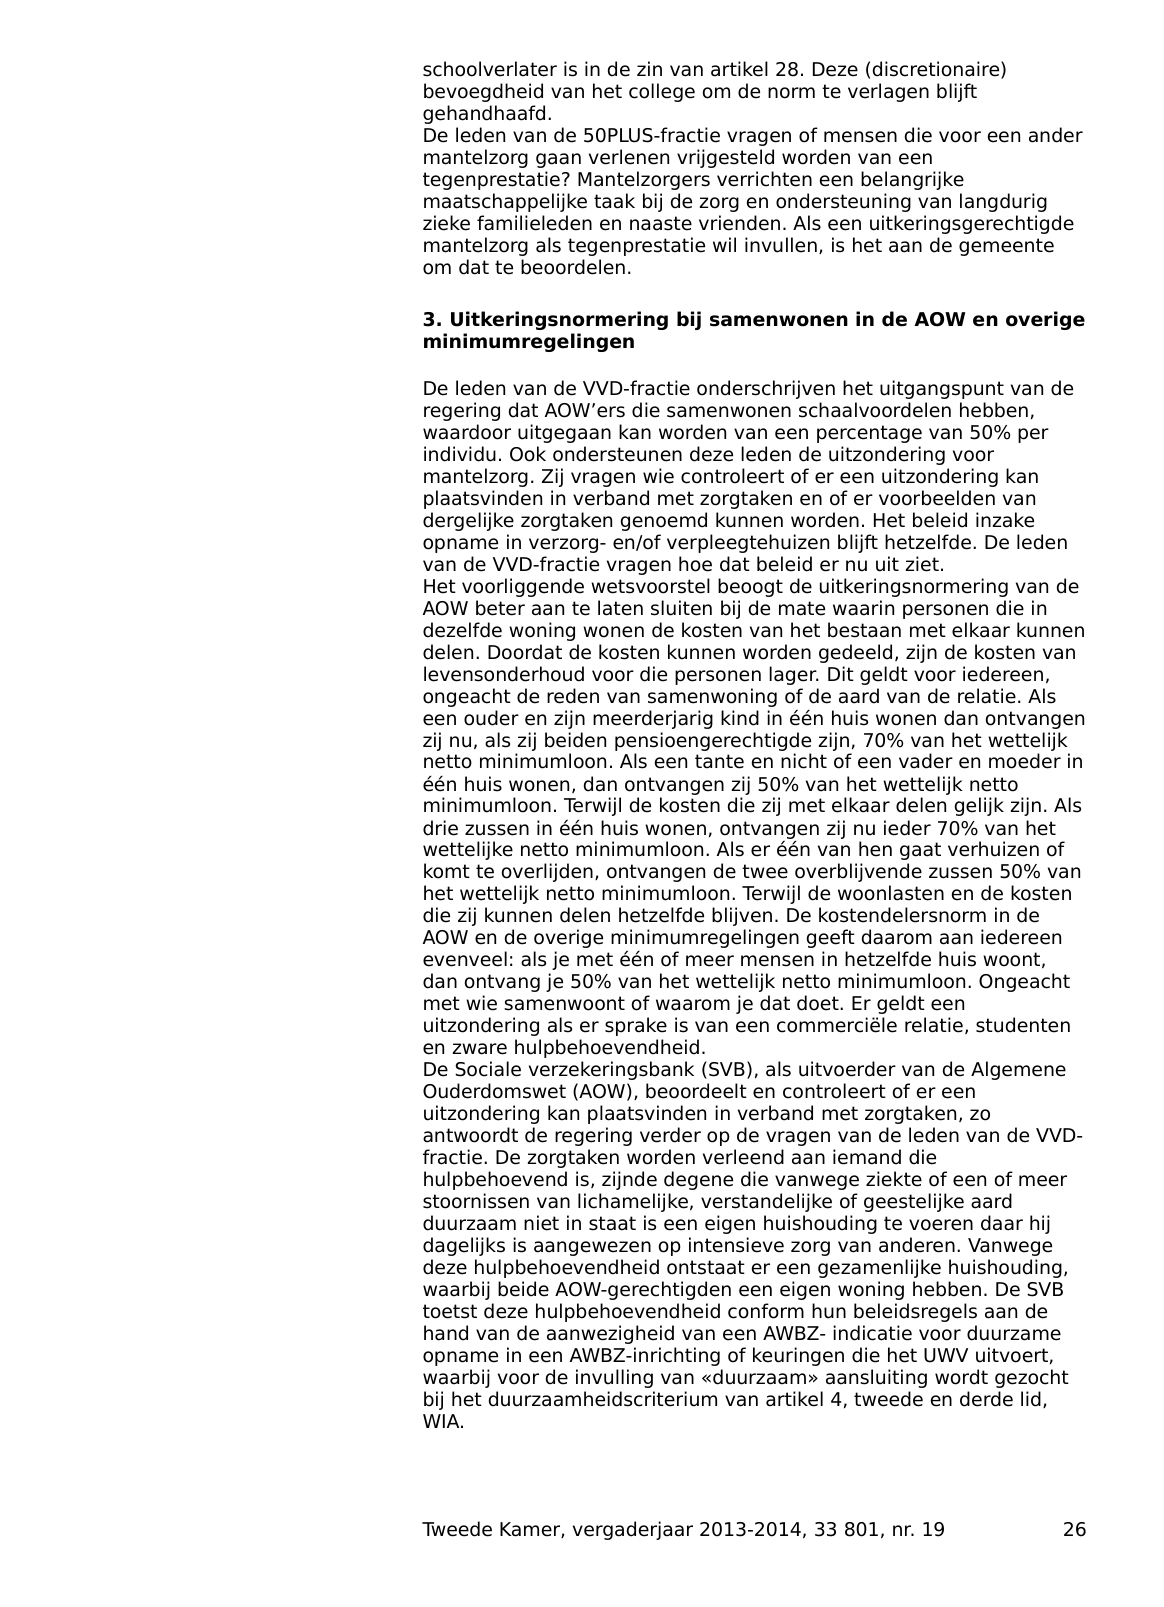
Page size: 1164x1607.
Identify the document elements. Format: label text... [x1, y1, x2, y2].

text schoolverlater is in de zin van artikel 28. Deze (discretionaire) bevoegdheid van het college om de norm te verlagen blijft gehandhaafd. [422, 59, 1087, 125]
text De leden van de VVD-fractie onderschrijven het uitgangspunt van de regering dat AOW’ers die samenwonen schaalvoordelen hebben, waardoor uitgegaan kan worden van een percentage van 50% per individu. Ook ondersteunen deze leden de uitzondering voor mantelzorg. Zij vragen wie controleert of er een uitzondering kan plaatsvinden in verband met zorgtaken en of er voorbeelden van dergelijke zorgtaken genoemd kunnen worden. Het beleid inzake opname in verzorg- en/of verpleegtehuizen blijft hetzelfde. De leden van de VVD-fractie vragen hoe dat beleid er nu uit ziet. [422, 378, 1087, 576]
subtitle 3. Uitkeringsnormering bij samenwonen in de AOW en overige minimumregelingen [422, 309, 1087, 353]
text De Sociale verzekeringsbank (SVB), als uitvoerder van de Algemene Ouderdomswet (AOW), beoordeelt en controleert of er een uitzondering kan plaatsvinden in verband met zorgtaken, zo antwoordt de regering verder op de vragen van de leden van de VVD-fractie. De zorgtaken worden verleend aan iemand die hulpbehoevend is, zijnde degene die vanwege ziekte of een of meer stoornissen van lichamelijke, verstandelijke of geestelijke aard duurzaam niet in staat is een eigen huishouding te voeren daar hij dagelijks is aangewezen op intensieve zorg van anderen. Vanwege deze hulpbehoevendheid ontstaat er een gezamenlijke huishouding, waarbij beide AOW-gerechtigden een eigen woning hebben. De SVB toetst deze hulpbehoevendheid conform hun beleidsregels aan de hand van de aanwezigheid van een AWBZ- indicatie voor duurzame opname in een AWBZ-inrichting of keuringen die het UWV uitvoert, waarbij voor de invulling van «duurzaam» aansluiting wordt gezocht bij het duurzaamheidscriterium van artikel 4, tweede en derde lid, WIA. [422, 1059, 1087, 1433]
text Het voorliggende wetsvoorstel beoogt de uitkeringsnormering van de AOW beter aan te laten sluiten bij de mate waarin personen die in dezelfde woning wonen de kosten van het bestaan met elkaar kunnen delen. Doordat de kosten kunnen worden gedeeld, zijn de kosten van levensonderhoud voor die personen lager. Dit geldt voor iedereen, ongeacht de reden van samenwoning of de aard van de relatie. Als een ouder en zijn meerderjarig kind in één huis wonen dan ontvangen zij nu, als zij beiden pensioengerechtigde zijn, 70% van het wettelijk netto minimumloon. Als een tante en nicht of een vader en moeder in één huis wonen, dan ontvangen zij 50% van het wettelijk netto minimumloon. Terwijl de kosten die zij met elkaar delen gelijk zijn. Als drie zussen in één huis wonen, ontvangen zij nu ieder 70% van het wettelijke netto minimumloon. Als er één van hen gaat verhuizen of komt te overlijden, ontvangen de twee overblijvende zussen 50% van het wettelijk netto minimumloon. Terwijl de woonlasten en de kosten die zij kunnen delen hetzelfde blijven. De kostendelersnorm in de AOW en de overige minimumregelingen geeft daarom aan iedereen evenveel: als je met één of meer mensen in hetzelfde huis woont, dan ontvang je 50% van het wettelijk netto minimumloon. Ongeacht met wie samenwoont of waarom je dat doet. Er geldt een uitzondering als er sprake is van een commerciële relatie, studenten en zware hulpbehoevendheid. [422, 576, 1087, 1059]
text De leden van de 50PLUS-fractie vragen of mensen die voor een ander mantelzorg gaan verlenen vrijgesteld worden van een tegenprestatie? Mantelzorgers verrichten een belangrijke maatschappelijke taak bij de zorg en ondersteuning van langdurig zieke familieleden en naaste vrienden. Als een uitkeringsgerechtigde mantelzorg als tegenprestatie wil invullen, is het aan de gemeente om dat te beoordelen. [422, 125, 1087, 279]
